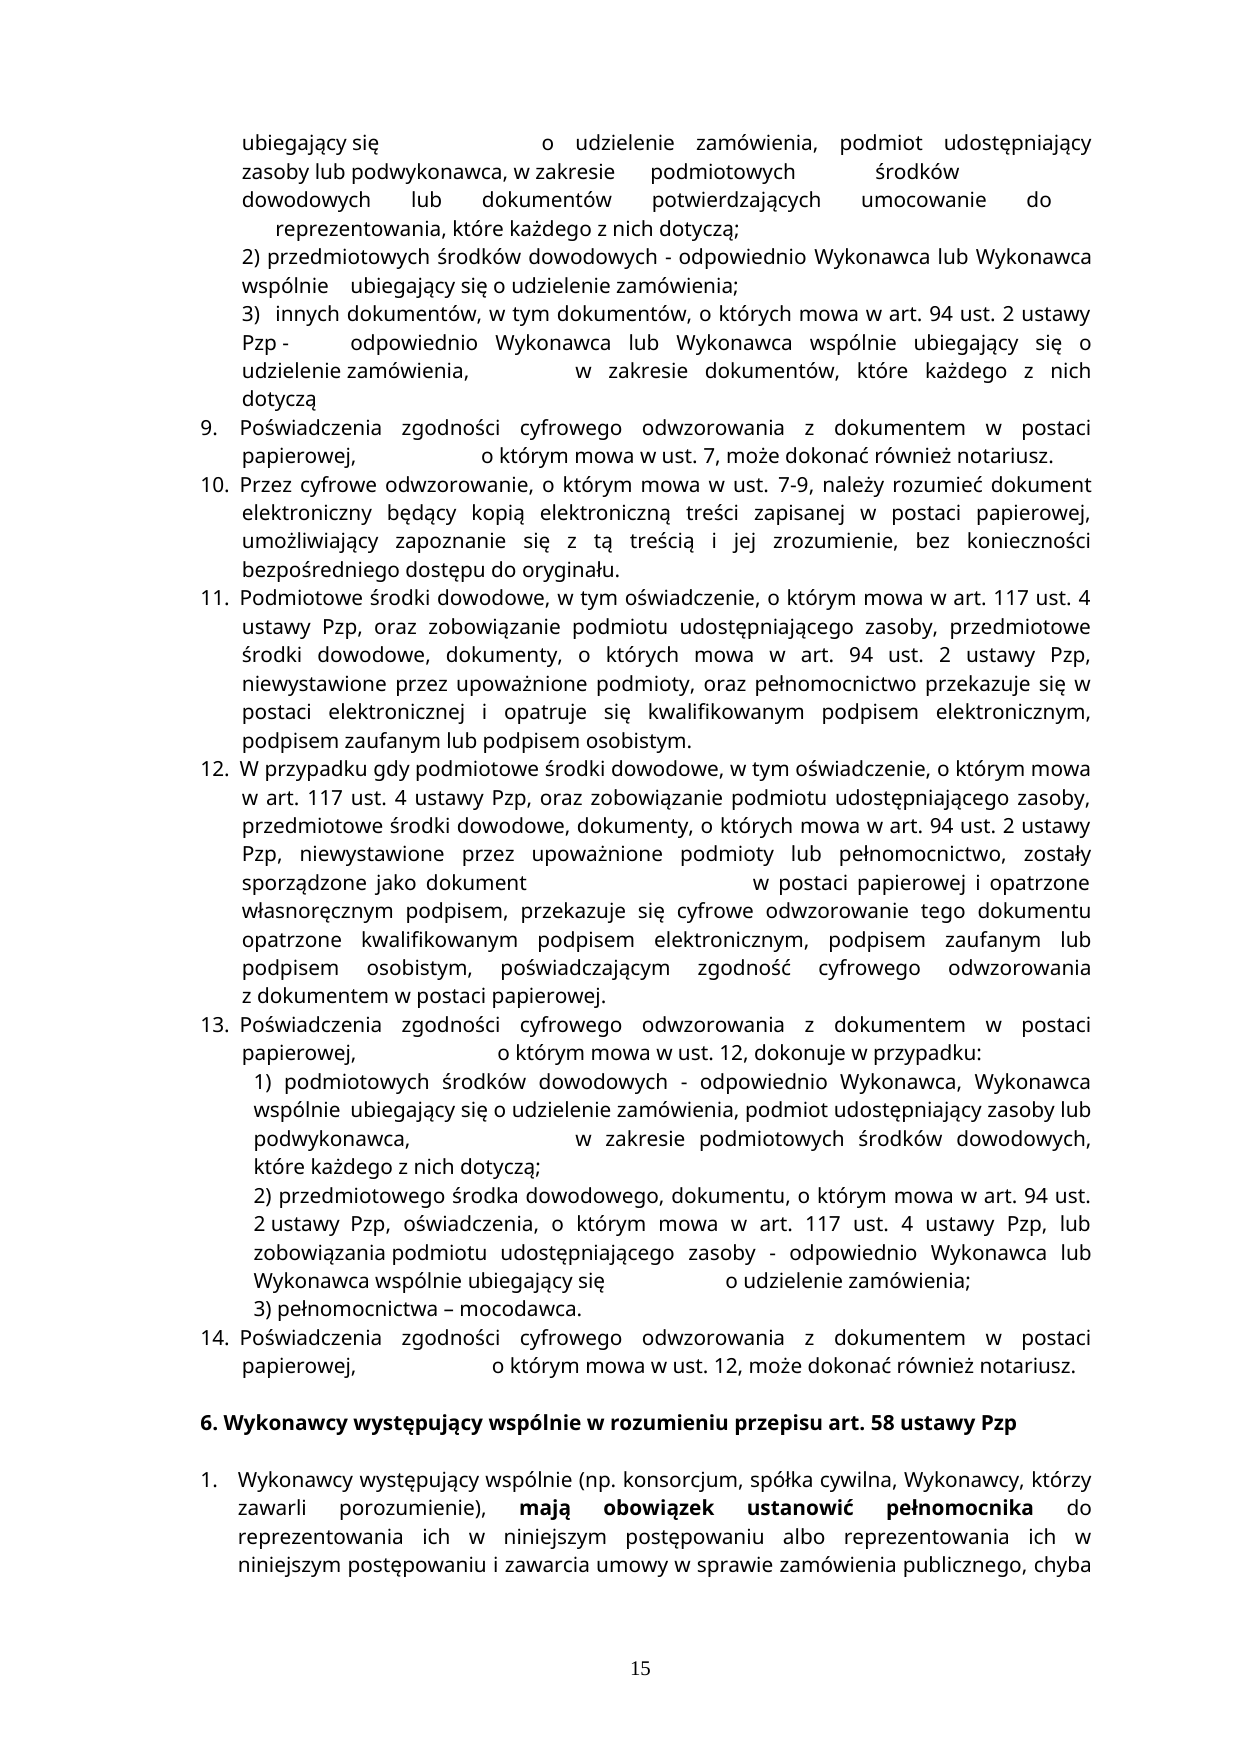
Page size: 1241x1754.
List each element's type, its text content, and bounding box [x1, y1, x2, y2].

list Poświadczenia zgodności cyfrowego odwzorowania z dokumentem w postaci papierowej, o którym mowa w ust. 12, dokonuje w przypadku: [200, 1010, 1092, 1067]
list ubiegający się o udzielenie zamówienia, podmiot udostępniający zasoby lub podwykonawca, w zakresie podmiotowych środków dowodowych lub dokumentów potwierdzających umocowanie do reprezentowania, które każdego z nich dotyczą; [200, 128, 1092, 242]
list 2) przedmiotowych środków dowodowych - odpowiednio Wykonawca lub Wykonawca wspólnie ubiegający się o udzielenie zamówienia; [200, 242, 1092, 299]
list Poświadczenia zgodności cyfrowego odwzorowania z dokumentem w postaci papierowej, o którym mowa w ust. 12, może dokonać również notariusz. [200, 1323, 1092, 1380]
list W przypadku gdy podmiotowe środki dowodowe, w tym oświadczenie, o którym mowa w art. 117 ust. 4 ustawy Pzp, oraz zobowiązanie podmiotu udostępniającego zasoby, przedmiotowe środki dowodowe, dokumenty, o których mowa w art. 94 ust. 2 ustawy Pzp, niewystawione przez upoważnione podmioty lub pełnomocnictwo, zostały sporządzone jako dokument w postaci papierowej i opatrzone własnoręcznym podpisem, przekazuje się cyfrowe odwzorowanie tego dokumentu opatrzone kwalifikowanym podpisem elektronicznym, podpisem zaufanym lub podpisem osobistym, poświadczającym zgodność cyfrowego odwzorowania z dokumentem w postaci papierowej. [200, 754, 1092, 1010]
list 1) podmiotowych środków dowodowych - odpowiednio Wykonawca, Wykonawca wspólnie ubiegający się o udzielenie zamówienia, podmiot udostępniający zasoby lub podwykonawca, w zakresie podmiotowych środków dowodowych, które każdego z nich dotyczą; [194, 1067, 1092, 1181]
list Podmiotowe środki dowodowe, w tym oświadczenie, o którym mowa w art. 117 ust. 4 ustawy Pzp, oraz zobowiązanie podmiotu udostępniającego zasoby, przedmiotowe środki dowodowe, dokumenty, o których mowa w art. 94 ust. 2 ustawy Pzp, niewystawione przez upoważnione podmioty, oraz pełnomocnictwo przekazuje się w postaci elektronicznej i opatruje się kwalifikowanym podpisem elektronicznym, podpisem zaufanym lub podpisem osobistym. [200, 583, 1092, 754]
subtitle 6. Wykonawcy występujący wspólnie w rozumieniu przepisu art. 58 ustawy Pzp [200, 1408, 1092, 1437]
list 3) innych dokumentów, w tym dokumentów, o których mowa w art. 94 ust. 2 ustawy Pzp - odpowiednio Wykonawca lub Wykonawca wspólnie ubiegający się o udzielenie zamówienia, w zakresie dokumentów, które każdego z nich dotyczą [200, 299, 1092, 413]
list Wykonawcy występujący wspólnie (np. konsorcjum, spółka cywilna, Wykonawcy, którzy zawarli porozumienie), mają obowiązek ustanowić pełnomocnika do reprezentowania ich w niniejszym postępowaniu albo reprezentowania ich w niniejszym postępowaniu i zawarcia umowy w sprawie zamówienia publicznego, chyba [200, 1465, 1092, 1579]
list 2) przedmiotowego środka dowodowego, dokumentu, o którym mowa w art. 94 ust. 2 ustawy Pzp, oświadczenia, o którym mowa w art. 117 ust. 4 ustawy Pzp, lub zobowiązania podmiotu udostępniającego zasoby - odpowiednio Wykonawca lub Wykonawca wspólnie ubiegający się o udzielenie zamówienia; [194, 1181, 1092, 1294]
list Przez cyfrowe odwzorowanie, o którym mowa w ust. 7-9, należy rozumieć dokument elektroniczny będący kopią elektroniczną treści zapisanej w postaci papierowej, umożliwiający zapoznanie się z tą treścią i jej zrozumienie, bez konieczności bezpośredniego dostępu do oryginału. [200, 470, 1092, 583]
list 3) pełnomocnictwa – mocodawca. [194, 1294, 1092, 1323]
list Poświadczenia zgodności cyfrowego odwzorowania z dokumentem w postaci papierowej, o którym mowa w ust. 7, może dokonać również notariusz. [200, 413, 1092, 470]
